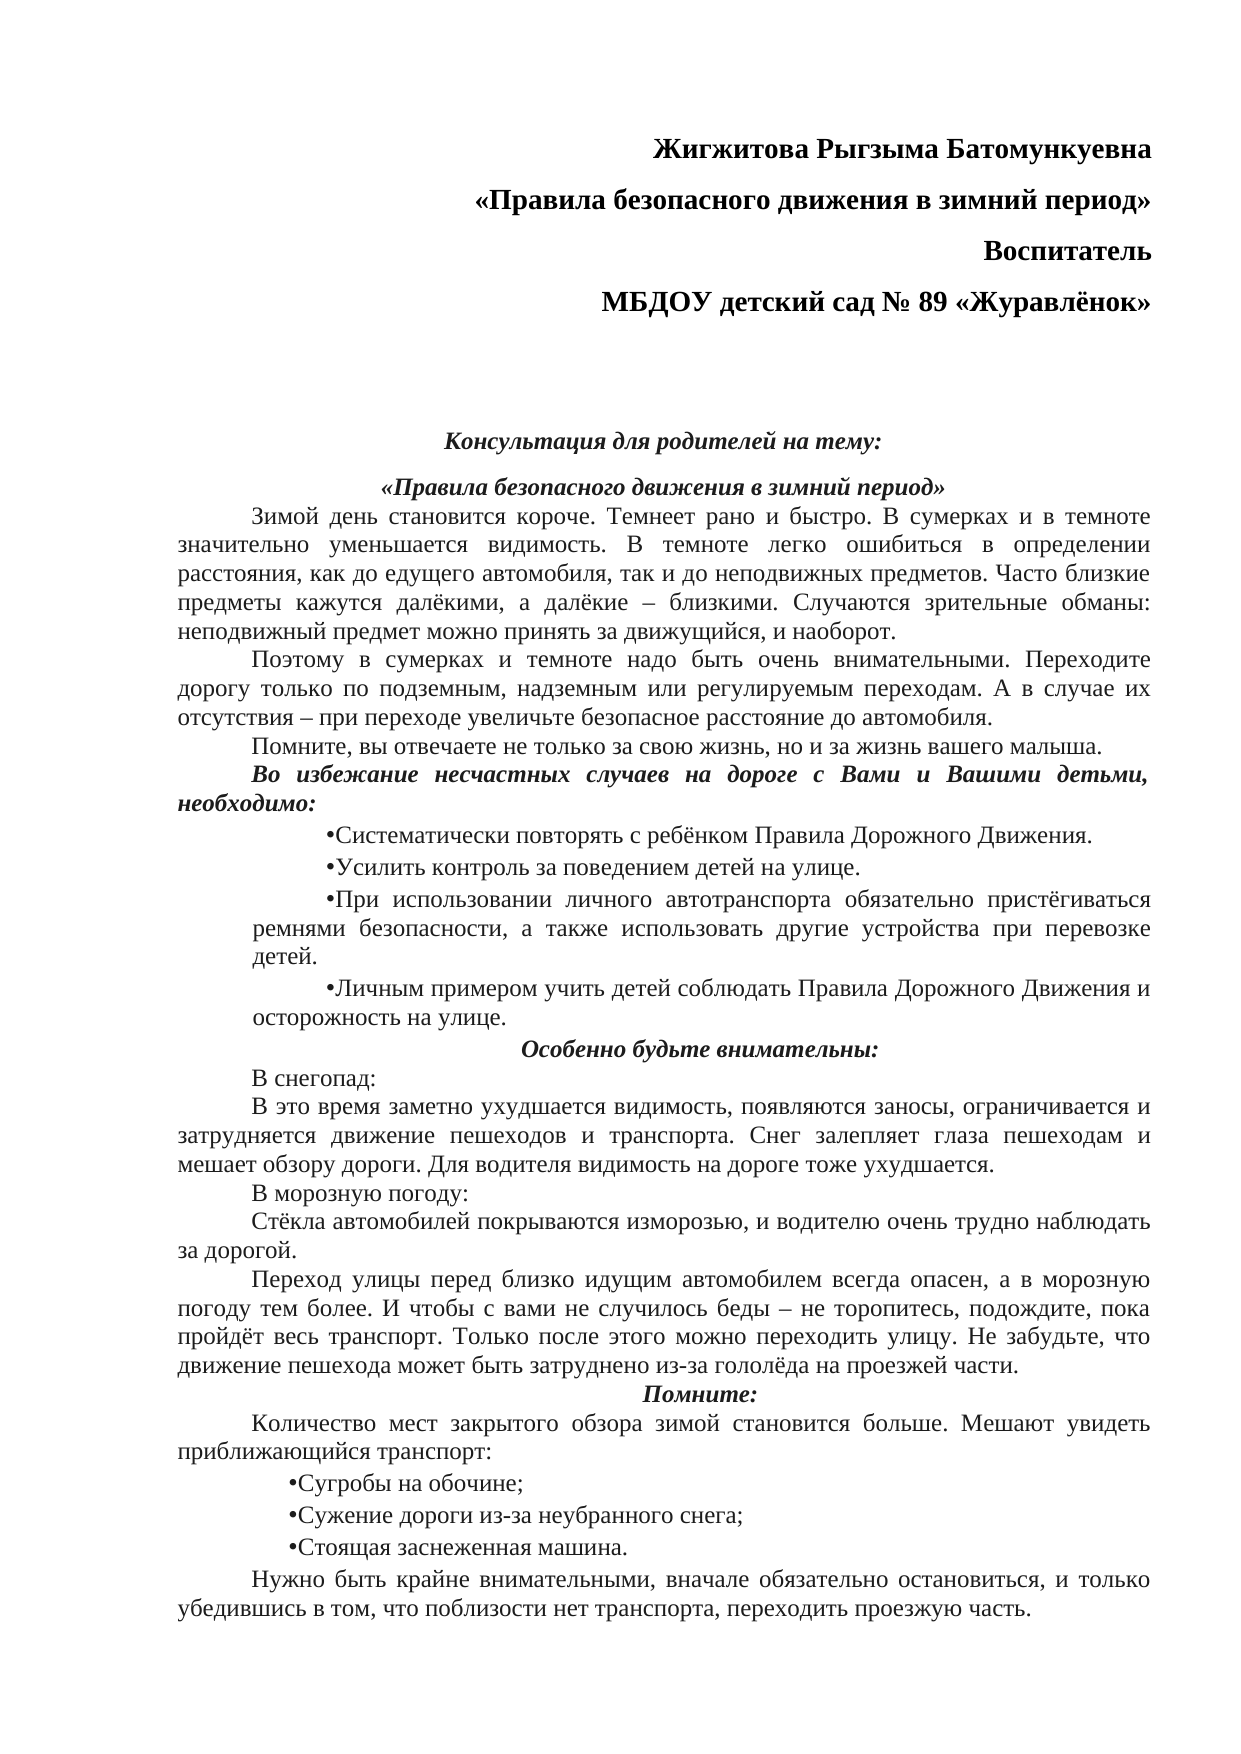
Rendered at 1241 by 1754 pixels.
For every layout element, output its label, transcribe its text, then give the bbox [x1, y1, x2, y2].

text Особенно будьте внимательны: [177, 1034, 1152, 1063]
text «Правила безопасного движения в зимний период» [177, 472, 1152, 501]
text Во избежание несчастных случаев на дороге с Вами и Вашими детьми, необходимо: [177, 759, 1152, 817]
text «Правила безопасного движения в зимний период» [177, 182, 1152, 216]
text Помните, вы отвечаете не только за свою жизнь, но и за жизнь вашего малыша. [177, 731, 1152, 759]
text Консультация для родителей на тему: [177, 426, 1152, 455]
text Нужно быть крайне внимательными, вначале обязательно остановиться, и только убедившись в том, что поблизости нет транспорта, переходить проезжую часть. [177, 1564, 1152, 1621]
list Систематически повторять с ребёнком Правила Дорожного Движения. [252, 820, 1152, 849]
text МБДОУ детский сад № 89 «Журавлёнок» [177, 284, 1152, 318]
text Количество мест закрытого обзора зимой становится больше. Мешают увидеть приближающийся транспорт: [177, 1408, 1152, 1465]
list При использовании личного автотранспорта обязательно пристёгиваться ремнями безопасности, а также использовать другие устройства при перевозке детей. [252, 884, 1152, 970]
text Стёкла автомобилей покрываются изморозью, и водителю очень трудно наблюдать за дорогой. [177, 1206, 1152, 1264]
text Воспитатель [177, 233, 1152, 267]
text В снегопад: [177, 1063, 1152, 1091]
text В морозную погоду: [177, 1178, 1152, 1206]
list Сужение дороги из-за неубранного снега; [215, 1500, 1152, 1529]
text Переход улицы перед близко идущим автомобилем всегда опасен, а в морозную погоду тем более. И чтобы с вами не случилось беды – не торопитесь, подождите, пока пройдёт весь транспорт. Только после этого можно переходить улицу. Не забудьте, что движение пешехода может быть затруднено из-за гололёда на проезжей части. [177, 1264, 1152, 1379]
text В это время заметно ухудшается видимость, появляются заносы, ограничивается и затрудняется движение пешеходов и транспорта. Снег залепляет глаза пешеходам и мешает обзору дороги. Для водителя видимость на дороге тоже ухудшается. [177, 1091, 1152, 1178]
list Сугробы на обочине; [215, 1468, 1152, 1497]
list Стоящая заснеженная машина. [215, 1532, 1152, 1561]
text Зимой день становится короче. Темнеет рано и быстро. В сумерках и в темноте значительно уменьшается видимость. В темноте легко ошибиться в определении расстояния, как до едущего автомобиля, так и до неподвижных предметов. Часто близкие предметы кажутся далёкими, а далёкие – близкими. Случаются зрительные обманы: неподвижный предмет можно принять за движущийся, и наоборот. [177, 501, 1152, 644]
list Личным примером учить детей соблюдать Правила Дорожного Движения и осторожность на улице. [252, 973, 1152, 1031]
text Жигжитова Рыгзыма Батомункуевна [177, 131, 1152, 165]
text Помните: [177, 1379, 1152, 1408]
list Усилить контроль за поведением детей на улице. [252, 852, 1152, 881]
text Поэтому в сумерках и темноте надо быть очень внимательными. Переходите дорогу только по подземным, надземным или регулируемым переходам. А в случае их отсутствия – при переходе увеличьте безопасное расстояние до автомобиля. [177, 644, 1152, 731]
